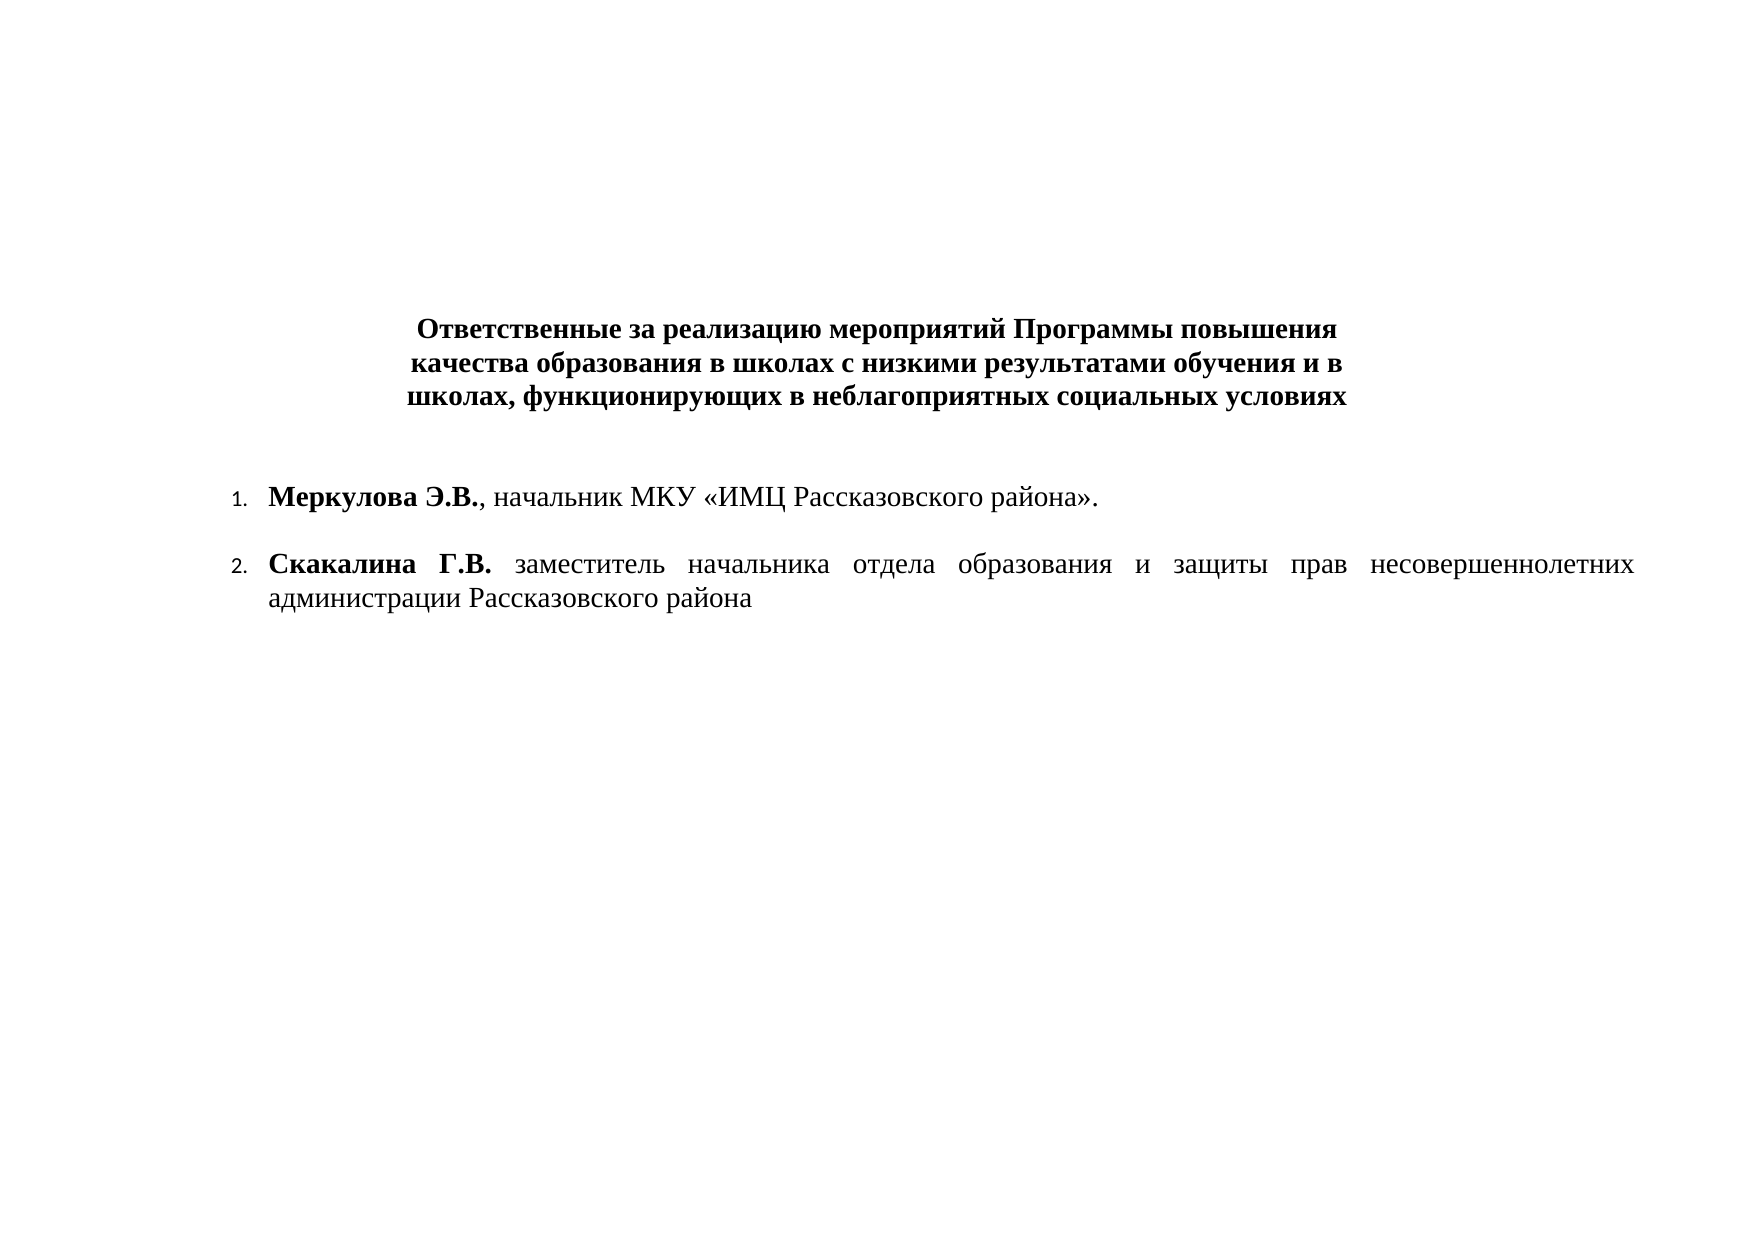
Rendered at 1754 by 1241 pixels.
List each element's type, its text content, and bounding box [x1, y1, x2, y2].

list Меркулова Э.В., начальник МКУ «ИМЦ Рассказовского района». [231, 479, 1636, 513]
text школах, функционирующих в неблагоприятных социальных условиях [118, 378, 1636, 412]
list Скакалина Г.В. заместитель начальника отдела образования и защиты прав несовершеннолетних администрации Рассказовского района [231, 546, 1636, 613]
text Ответственные за реализацию мероприятий Программы повышения [118, 311, 1636, 345]
text качества образования в школах с низкими результатами обучения и в [118, 345, 1636, 378]
